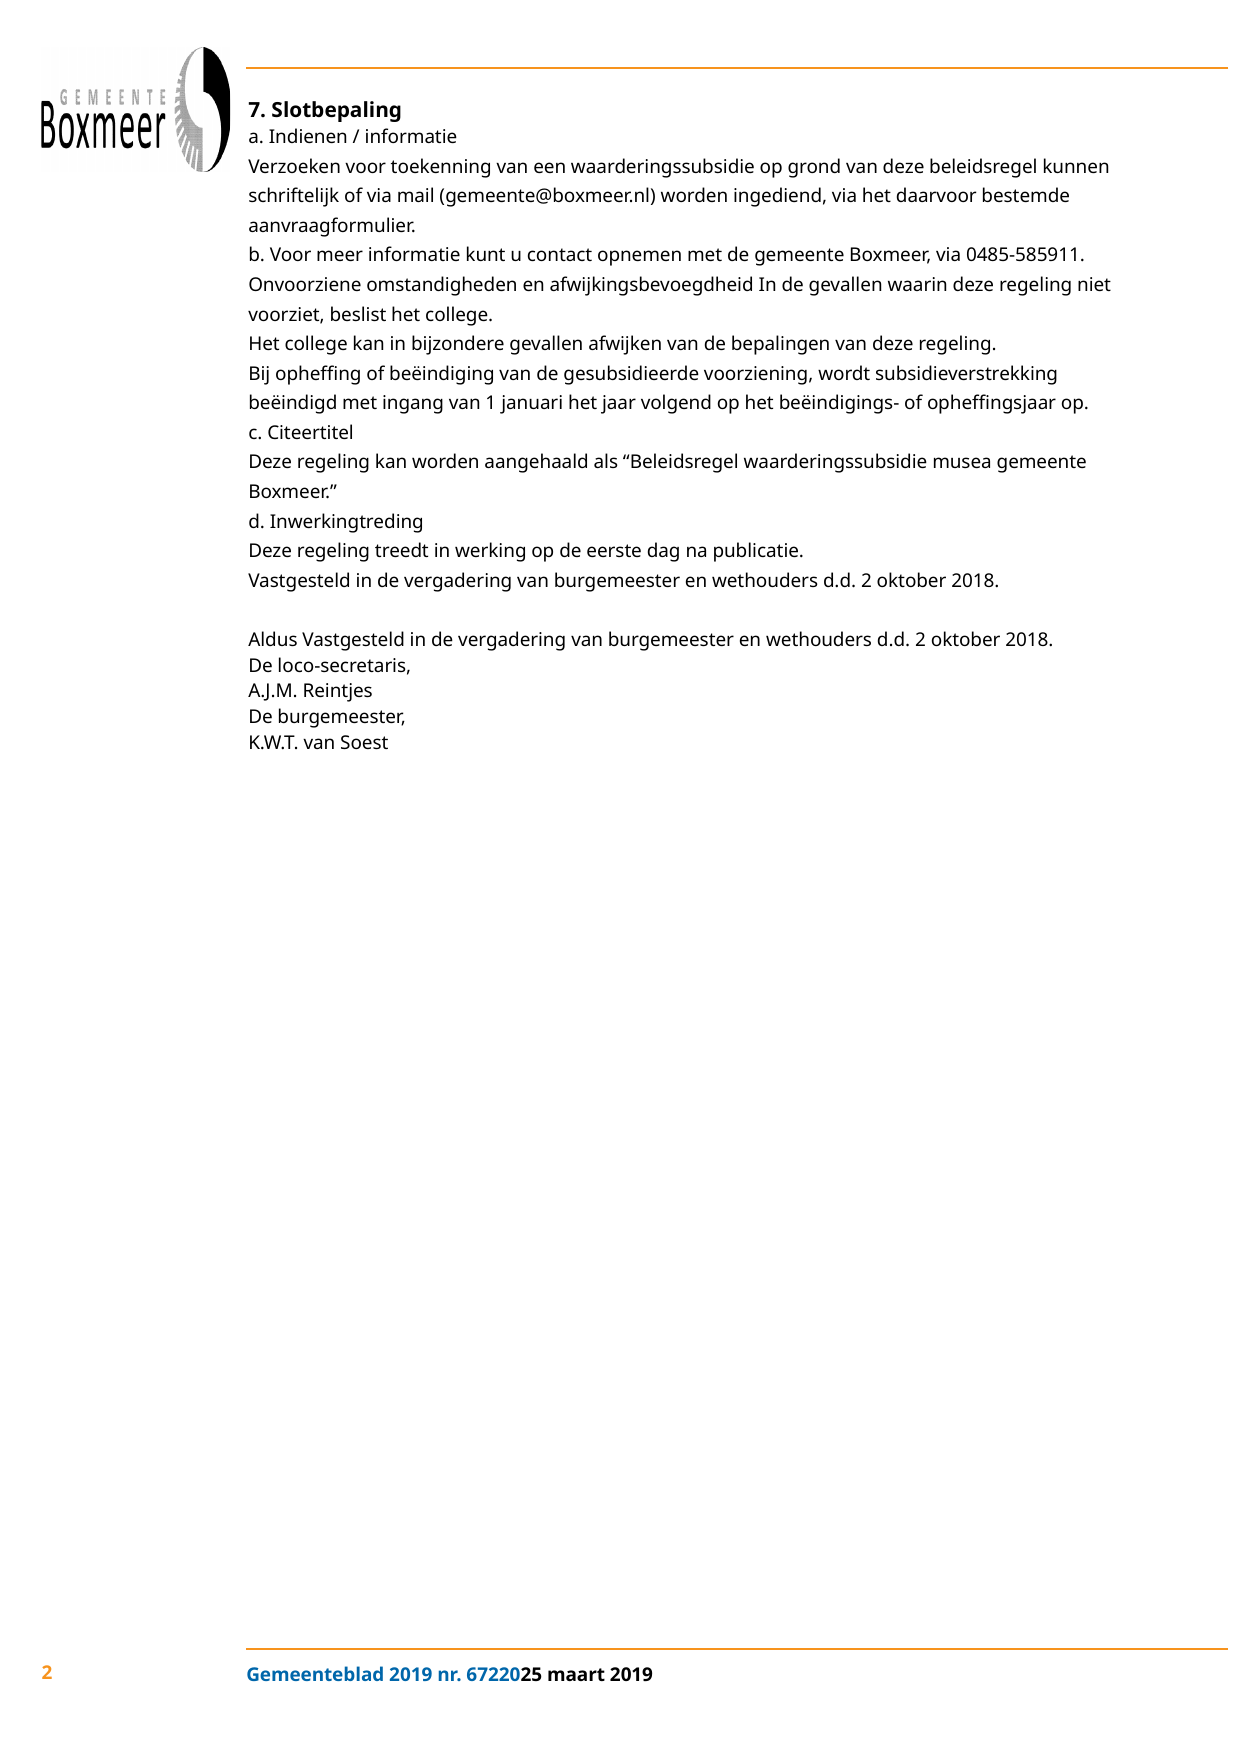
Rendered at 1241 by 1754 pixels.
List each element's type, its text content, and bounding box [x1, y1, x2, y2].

text 7. Slotbepaling [248, 95, 1152, 123]
text Aldus Vastgesteld in de vergadering van burgemeester en wethouders d.d. 2 oktober 2018. [248, 626, 1152, 652]
text Deze regeling treedt in werking op de eerste dag na publicatie. [248, 537, 1152, 563]
text d. Inwerkingtreding [248, 508, 1152, 533]
text b. Voor meer informatie kunt u contact opnemen met de gemeente Boxmeer, via 0485-585911. Onvoorziene omstandigheden en afwijkingsbevoegdheid In de gevallen waarin deze regeling niet voorziet, beslist het college. [248, 242, 1152, 326]
text c. Citeertitel [248, 419, 1152, 445]
text De loco-secretaris, [248, 652, 1152, 678]
text A.J.M. Reintjes [248, 678, 1152, 703]
text Het college kan in bijzondere gevallen afwijken van de bepalingen van deze regeling. [248, 330, 1152, 356]
text Vastgesteld in de vergadering van burgemeester en wethouders d.d. 2 oktober 2018. [248, 567, 1152, 593]
text Deze regeling kan worden aangehaald als “Beleidsregel waarderingssubsidie musea gemeente Boxmeer.” [248, 449, 1152, 504]
text De burgemeester, [248, 703, 1152, 729]
text a. Indienen / informatie [248, 123, 1152, 149]
text K.W.T. van Soest [248, 729, 1152, 755]
text Bij opheffing of beëindiging van de gesubsidieerde voorziening, wordt subsidieverstrekking beëindigd met ingang van 1 januari het jaar volgend op het beëindigings- of opheffingsjaar op. [248, 360, 1152, 415]
picture [41, 47, 231, 172]
text Verzoeken voor toekenning van een waarderingssubsidie op grond van deze beleidsregel kunnen schriftelijk of via mail (gemeente@boxmeer.nl) worden ingediend, via het daarvoor bestemde aanvraagformulier. [248, 153, 1152, 238]
